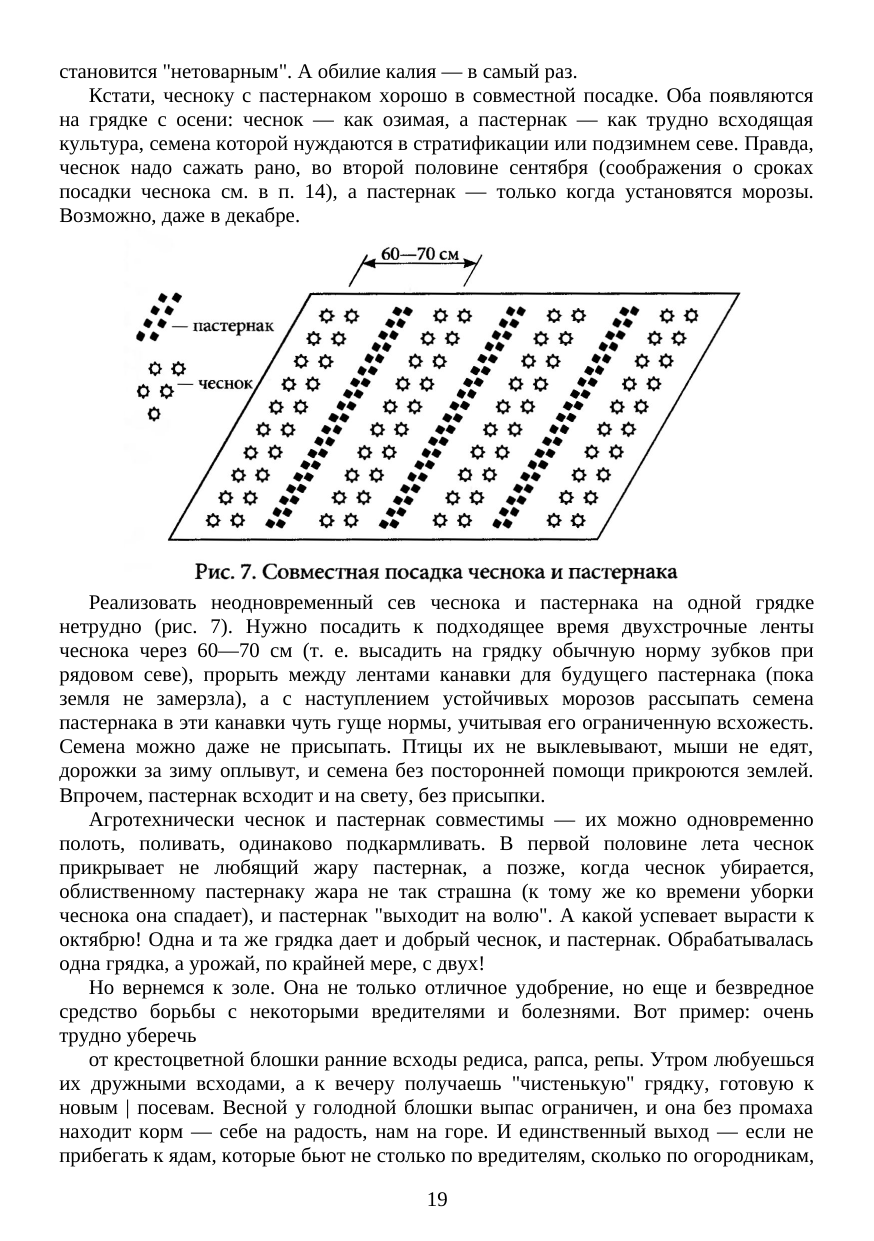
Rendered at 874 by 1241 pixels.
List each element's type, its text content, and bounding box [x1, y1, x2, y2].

text Кстати, чесноку с пастернаком хорошо в совместной посадке. Оба появляются на грядке с осени: чеснок ― как озимая, а пастернак ― как трудно всходящая культура, семена которой нуждаются в стратификации или подзимнем севе. Правда, чеснок надо сажать рано, во второй половине сентября (соображения о сроках посадки чеснока см. в п. 14), а пастернак ― только когда установятся морозы. Возможно, даже в декабре. [59, 83, 815, 227]
picture [123, 227, 751, 590]
text от крестоцветной блошки ранние всходы редиса, рапса, репы. Утром любуешься их дружными всходами, а к вечеру получаешь "чистенькую" грядку, готовую к новым | посевам. Весной у голодной блошки выпас ограничен, и она без промаха находит корм ― себе на радость, нам на горе. И единственный выход ― если не прибегать к ядам, которые бьют не столько по вредителям, сколько по огородникам, [59, 1047, 815, 1167]
text Но вернемся к золе. Она не только отличное удобрение, но еще и безвредное средство борьбы с некоторыми вредителями и болезнями. Вот пример: очень трудно уберечь [59, 975, 815, 1047]
text Агротехнически чеснок и пастернак совместимы ― их можно одновременно полоть, поливать, одинаково подкармливать. В первой половине лета чеснок прикрывает не любящий жару пастернак, а позже, когда чеснок убирается, облиственному пастернаку жара не так страшна (к тому же ко времени уборки чеснока она спадает), и пастернак "выходит на волю". А какой успевает вырасти к октябрю! Одна и та же грядка дает и добрый чеснок, и пастернак. Обрабатывалась одна грядка, а урожай, по крайней мере, с двух! [59, 807, 815, 975]
text становится "нетоварным". А обилие калия ― в самый раз. [59, 59, 815, 83]
text Реализовать неодновременный сев чеснока и пастернака на одной грядке нетрудно (рис. 7). Нужно посадить к подходящее время двухстрочные ленты чеснока через 60―70 см (т. е. высадить на грядку обычную норму зубков при рядовом севе), прорыть между лентами канавки для будущего пастернака (пока земля не замерзла), а с наступлением устойчивых морозов рассыпать семена пастернака в эти канавки чуть гуще нормы, учитывая его ограниченную всхожесть. Семена можно даже не присыпать. Птицы их не выклевывают, мыши не едят, дорожки за зиму оплывут, и семена без посторонней помощи прикроются землей. Впрочем, пастернак всходит и на свету, без присыпки. [59, 227, 815, 807]
